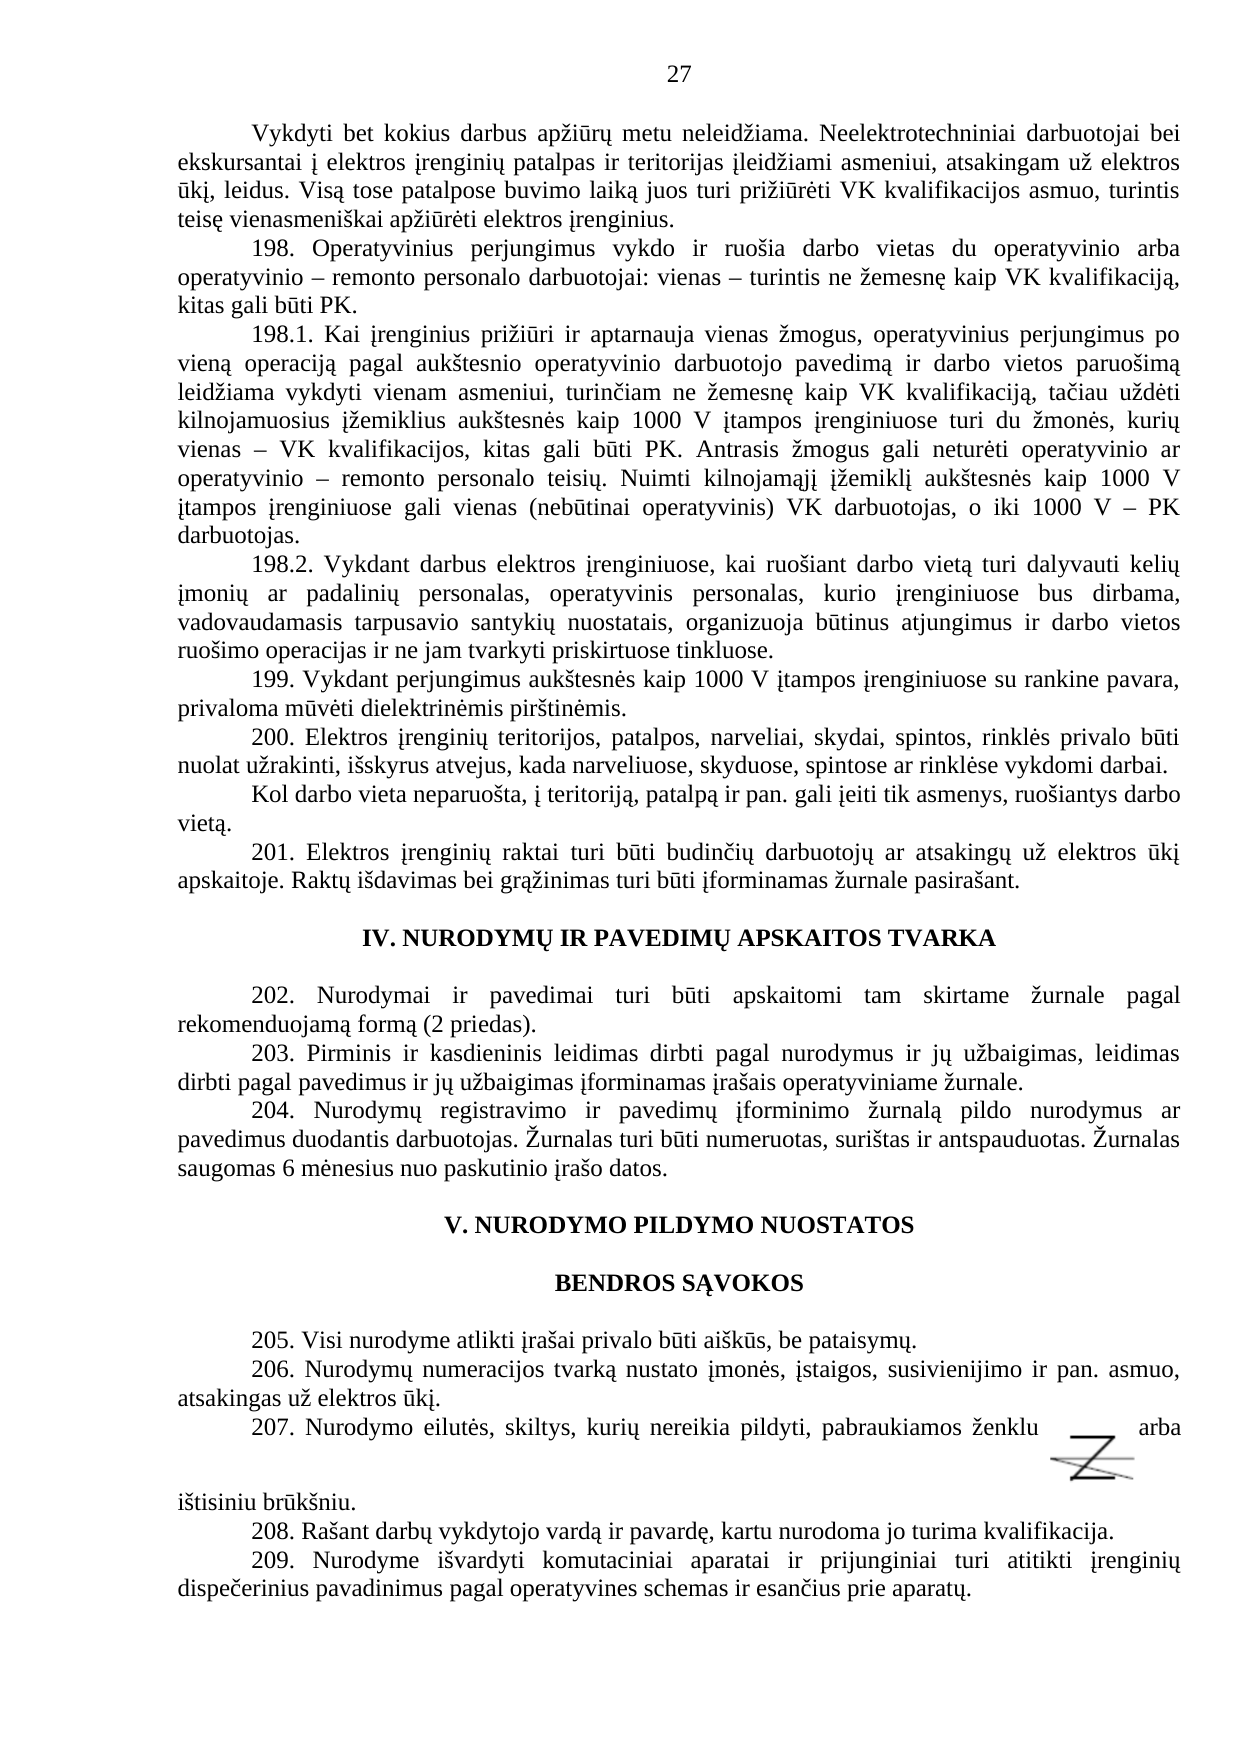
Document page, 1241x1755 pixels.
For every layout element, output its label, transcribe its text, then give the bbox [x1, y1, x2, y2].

text Kol darbo vieta neparuošta, į teritoriją, patalpą ir pan. gali įeiti tik asmenys, ruošiantys darbo vietą. [177, 779, 1181, 837]
text Vykdyti bet kokius darbus apžiūrų metu neleidžiama. Neelektrotechniniai darbuotojai bei ekskursantai į elektros įrenginių patalpas ir teritorijas įleidžiami asmeniui, atsakingam už elektros ūkį, leidus. Visą tose patalpose buvimo laiką juos turi prižiūrėti VK kvalifikacijos asmuo, turintis teisę vienasmeniškai apžiūrėti elektros įrenginius. [177, 118, 1181, 233]
text 199. Vykdant perjungimus aukštesnės kaip 1000 V įtampos įrenginiuose su rankine pavara, privaloma mūvėti dielektrinėmis pirštinėmis. [177, 664, 1181, 722]
text 198.1. Kai įrenginius prižiūri ir aptarnauja vienas žmogus, operatyvinius perjungimus po vieną operaciją pagal aukštesnio operatyvinio darbuotojo pavedimą ir darbo vietos paruošimą leidžiama vykdyti vienam asmeniui, turinčiam ne žemesnę kaip VK kvalifikaciją, tačiau uždėti kilnojamuosius įžemiklius aukštesnės kaip 1000 V įtampos įrenginiuose turi du žmonės, kurių vienas – VK kvalifikacijos, kitas gali būti PK. Antrasis žmogus gali neturėti operatyvinio ar operatyvinio – remonto personalo teisių. Nuimti kilnojamąjį įžemiklį aukštesnės kaip 1000 V įtampos įrenginiuose gali vienas (nebūtinai operatyvinis) VK darbuotojas, o iki 1000 V – PK darbuotojas. [177, 319, 1181, 549]
text 206. Nurodymų numeracijos tvarką nustato įmonės, įstaigos, susivienijimo ir pan. asmuo, atsakingas už elektros ūkį. [177, 1354, 1181, 1412]
text Bendros sąvokos [177, 1268, 1181, 1297]
text 198.2. Vykdant darbus elektros įrenginiuose, kai ruošiant darbo vietą turi dalyvauti kelių įmonių ar padalinių personalas, operatyvinis personalas, kurio įrenginiuose bus dirbama, vadovaudamasis tarpusavio santykių nuostatais, organizuoja būtinus atjungimus ir darbo vietos ruošimo operacijas ir ne jam tvarkyti priskirtuose tinkluose. [177, 549, 1181, 664]
text 201. Elektros įrenginių raktai turi būti budinčių darbuotojų ar atsakingų už elektros ūkį apskaitoje. Raktų išdavimas bei grąžinimas turi būti įforminamas žurnale pasirašant. [177, 837, 1181, 894]
text 202. Nurodymai ir pavedimai turi būti apskaitomi tam skirtame žurnale pagal rekomenduojamą formą (2 priedas). [177, 981, 1181, 1038]
text 208. Rašant darbų vykdytojo vardą ir pavardę, kartu nurodoma jo turima kvalifikacija. [177, 1516, 1181, 1545]
text 198. Operatyvinius perjungimus vykdo ir ruošia darbo vietas du operatyvinio arba operatyvinio – remonto personalo darbuotojai: vienas – turintis ne žemesnę kaip VK kvalifikaciją, kitas gali būti PK. [177, 233, 1181, 319]
text 205. Visi nurodyme atlikti įrašai privalo būti aiškūs, be pataisymų. [177, 1326, 1181, 1354]
text 209. Nurodyme išvardyti komutaciniai aparatai ir prijunginiai turi atitikti įrenginių dispečerinius pavadinimus pagal operatyvines schemas ir esančius prie aparatų. [177, 1545, 1181, 1602]
text IV. NURODYMŲ IR PAVEDIMŲ APSKAITOS TVARKA [177, 923, 1181, 952]
text 200. Elektros įrenginių teritorijos, patalpos, narveliai, skydai, spintos, rinklės privalo būti nuolat užrakinti, išskyrus atvejus, kada narveliuose, skyduose, spintose ar rinklėse vykdomi darbai. [177, 722, 1181, 779]
text 203. Pirminis ir kasdieninis leidimas dirbti pagal nurodymus ir jų užbaigimas, leidimas dirbti pagal pavedimus ir jų užbaigimas įforminamas įrašais operatyviniame žurnale. [177, 1038, 1181, 1096]
text 204. Nurodymų registravimo ir pavedimų įforminimo žurnalą pildo nurodymus ar pavedimus duodantis darbuotojas. Žurnalas turi būti numeruotas, surištas ir antspauduotas. Žurnalas saugomas 6 mėnesius nuo paskutinio įrašo datos. [177, 1096, 1181, 1182]
text 207. Nurodymo eilutės, skiltys, kurių nereikia pildyti, pabraukiamos ženklu arba ištisiniu brūkšniu. [177, 1412, 1181, 1516]
text V. NURODYMO PILDYMO NUOSTATOS [177, 1211, 1181, 1239]
